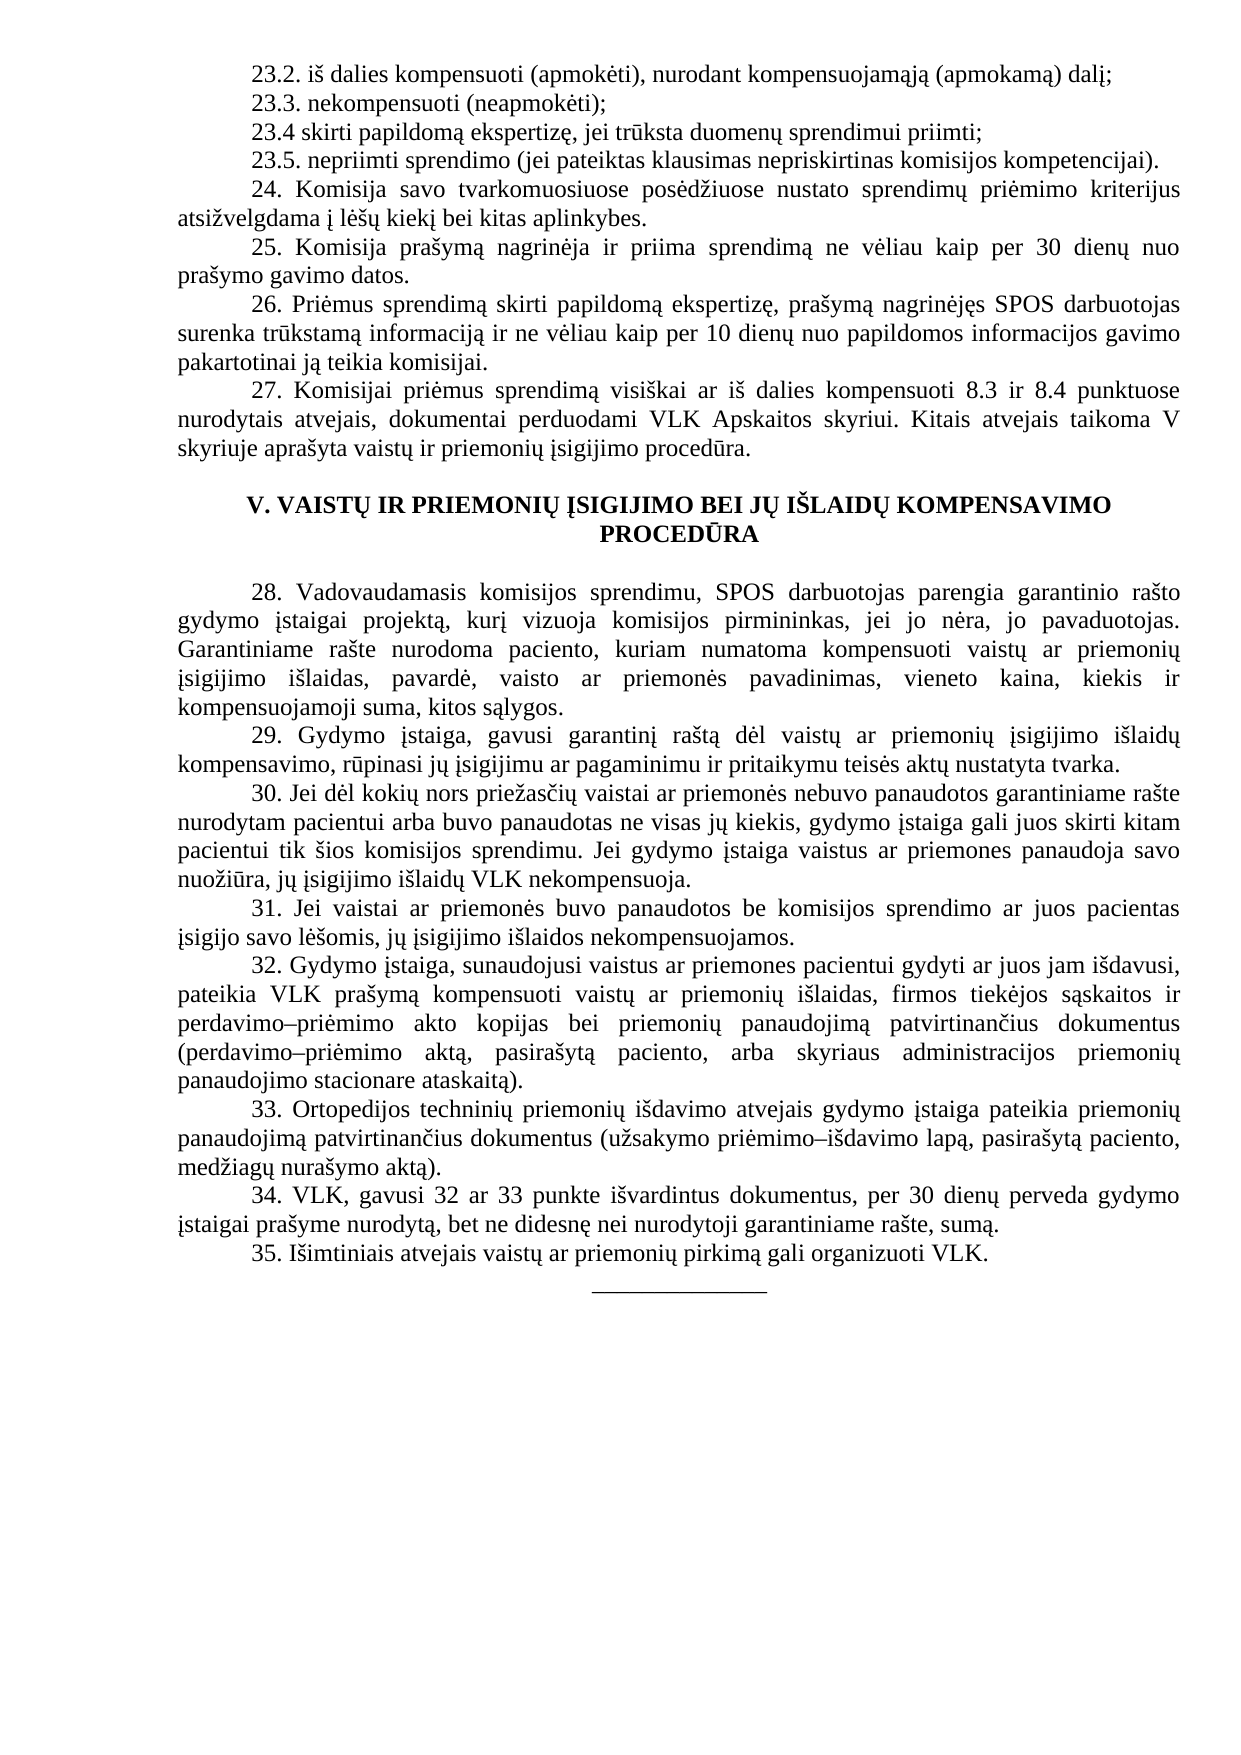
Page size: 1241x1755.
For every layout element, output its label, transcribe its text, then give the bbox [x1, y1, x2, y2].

text 28. Vadovaudamasis komisijos sprendimu, SPOS darbuotojas parengia garantinio rašto gydymo įstaigai projektą, kurį vizuoja komisijos pirmininkas, jei jo nėra, jo pavaduotojas. Garantiniame rašte nurodoma paciento, kuriam numatoma kompensuoti vaistų ar priemonių įsigijimo išlaidas, pavardė, vaisto ar priemonės pavadinimas, vieneto kaina, kiekis ir kompensuojamoji suma, kitos sąlygos. [177, 577, 1181, 720]
text 34. VLK, gavusi 32 ar 33 punkte išvardintus dokumentus, per 30 dienų perveda gydymo įstaigai prašyme nurodytą, bet ne didesnę nei nurodytoji garantiniame rašte, sumą. [177, 1180, 1181, 1238]
text 27. Komisijai priėmus sprendimą visiškai ar iš dalies kompensuoti 8.3 ir 8.4 punktuose nurodytais atvejais, dokumentai perduodami VLK Apskaitos skyriui. Kitais atvejais taikoma V skyriuje aprašyta vaistų ir priemonių įsigijimo procedūra. [177, 375, 1181, 462]
text 23.5. nepriimti sprendimo (jei pateiktas klausimas nepriskirtinas komisijos kompetencijai). [177, 145, 1181, 174]
text 35. Išimtiniais atvejais vaistų ar priemonių pirkimą gali organizuoti VLK. [177, 1238, 1181, 1267]
text 31. Jei vaistai ar priemonės buvo panaudotos be komisijos sprendimo ar juos pacientas įsigijo savo lėšomis, jų įsigijimo išlaidos nekompensuojamos. [177, 893, 1181, 950]
text V. VAISTŲ IR PRIEMONIŲ ĮSIGIJIMO BEI JŲ IŠLAIDŲ KOMPENSAVIMO PROCEDŪRA [177, 490, 1181, 548]
text 32. Gydymo įstaiga, sunaudojusi vaistus ar priemones pacientui gydyti ar juos jam išdavusi, pateikia VLK prašymą kompensuoti vaistų ar priemonių išlaidas, firmos tiekėjos sąskaitos ir perdavimo–priėmimo akto kopijas bei priemonių panaudojimą patvirtinančius dokumentus (perdavimo–priėmimo aktą, pasirašytą paciento, arba skyriaus administracijos priemonių panaudojimo stacionare ataskaitą). [177, 950, 1181, 1094]
text 33. Ortopedijos techninių priemonių išdavimo atvejais gydymo įstaiga pateikia priemonių panaudojimą patvirtinančius dokumentus (užsakymo priėmimo–išdavimo lapą, pasirašytą paciento, medžiagų nurašymo aktą). [177, 1094, 1181, 1180]
text 23.2. iš dalies kompensuoti (apmokėti), nurodant kompensuojamąją (apmokamą) dalį; [177, 59, 1181, 88]
text 30. Jei dėl kokių nors priežasčių vaistai ar priemonės nebuvo panaudotos garantiniame rašte nurodytam pacientui arba buvo panaudotas ne visas jų kiekis, gydymo įstaiga gali juos skirti kitam pacientui tik šios komisijos sprendimu. Jei gydymo įstaiga vaistus ar priemones panaudoja savo nuožiūra, jų įsigijimo išlaidų VLK nekompensuoja. [177, 778, 1181, 893]
text 26. Priėmus sprendimą skirti papildomą ekspertizę, prašymą nagrinėjęs SPOS darbuotojas surenka trūkstamą informaciją ir ne vėliau kaip per 10 dienų nuo papildomos informacijos gavimo pakartotinai ją teikia komisijai. [177, 289, 1181, 375]
text 23.3. nekompensuoti (neapmokėti); [177, 88, 1181, 117]
text 29. Gydymo įstaiga, gavusi garantinį raštą dėl vaistų ar priemonių įsigijimo išlaidų kompensavimo, rūpinasi jų įsigijimu ar pagaminimu ir pritaikymu teisės aktų nustatyta tvarka. [177, 720, 1181, 778]
text 25. Komisija prašymą nagrinėja ir priima sprendimą ne vėliau kaip per 30 dienų nuo prašymo gavimo datos. [177, 232, 1181, 289]
text 23.4 skirti papildomą ekspertizę, jei trūksta duomenų sprendimui priimti; [177, 117, 1181, 145]
text ______________ [177, 1267, 1181, 1295]
text 24. Komisija savo tvarkomuosiuose posėdžiuose nustato sprendimų priėmimo kriterijus atsižvelgdama į lėšų kiekį bei kitas aplinkybes. [177, 174, 1181, 232]
